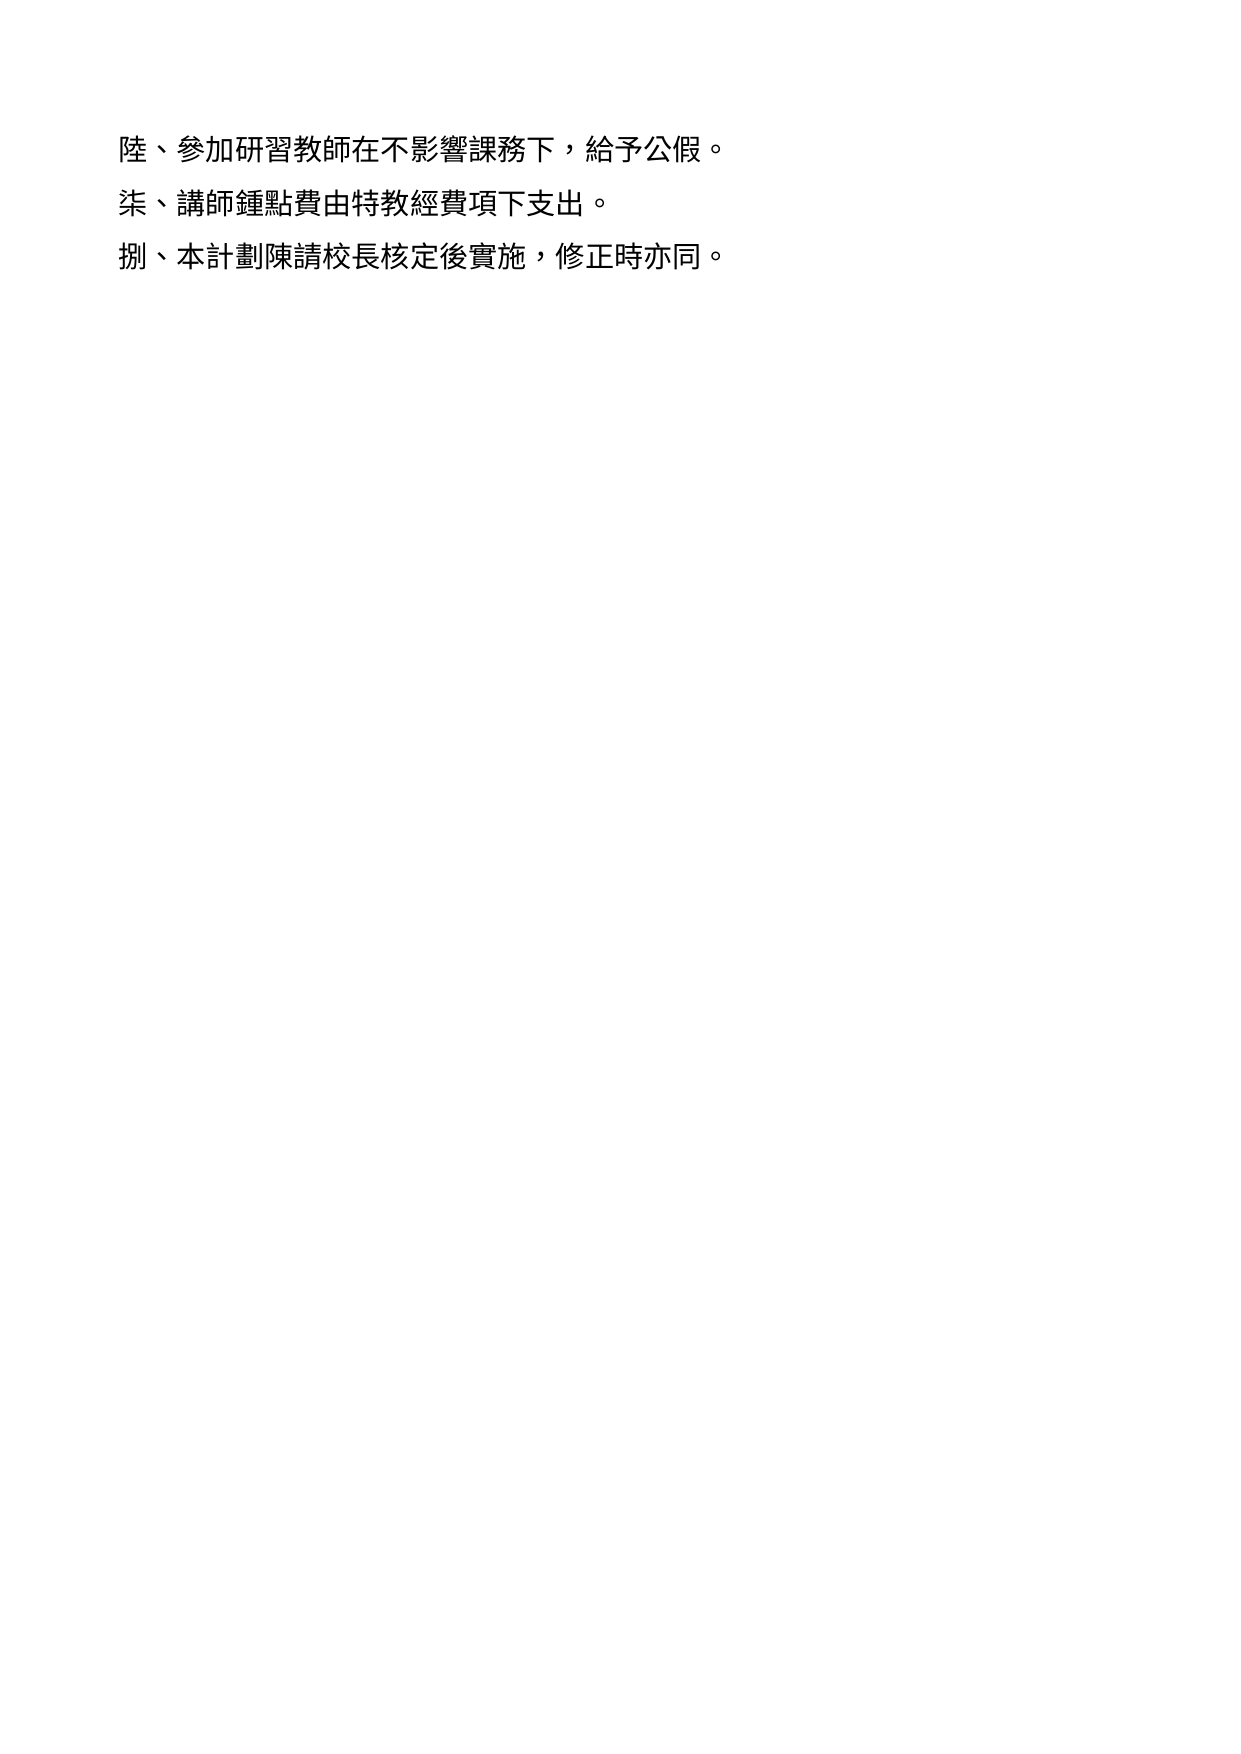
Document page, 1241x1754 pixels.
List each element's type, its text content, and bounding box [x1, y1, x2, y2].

text 陸、參加研習教師在不影響課務下，給予公假。 [118, 127, 1122, 169]
text 柒、講師鍾點費由特教經費項下支出。 [118, 181, 1122, 223]
text 捌、本計劃陳請校長核定後實施，修正時亦同。 [118, 234, 1122, 276]
